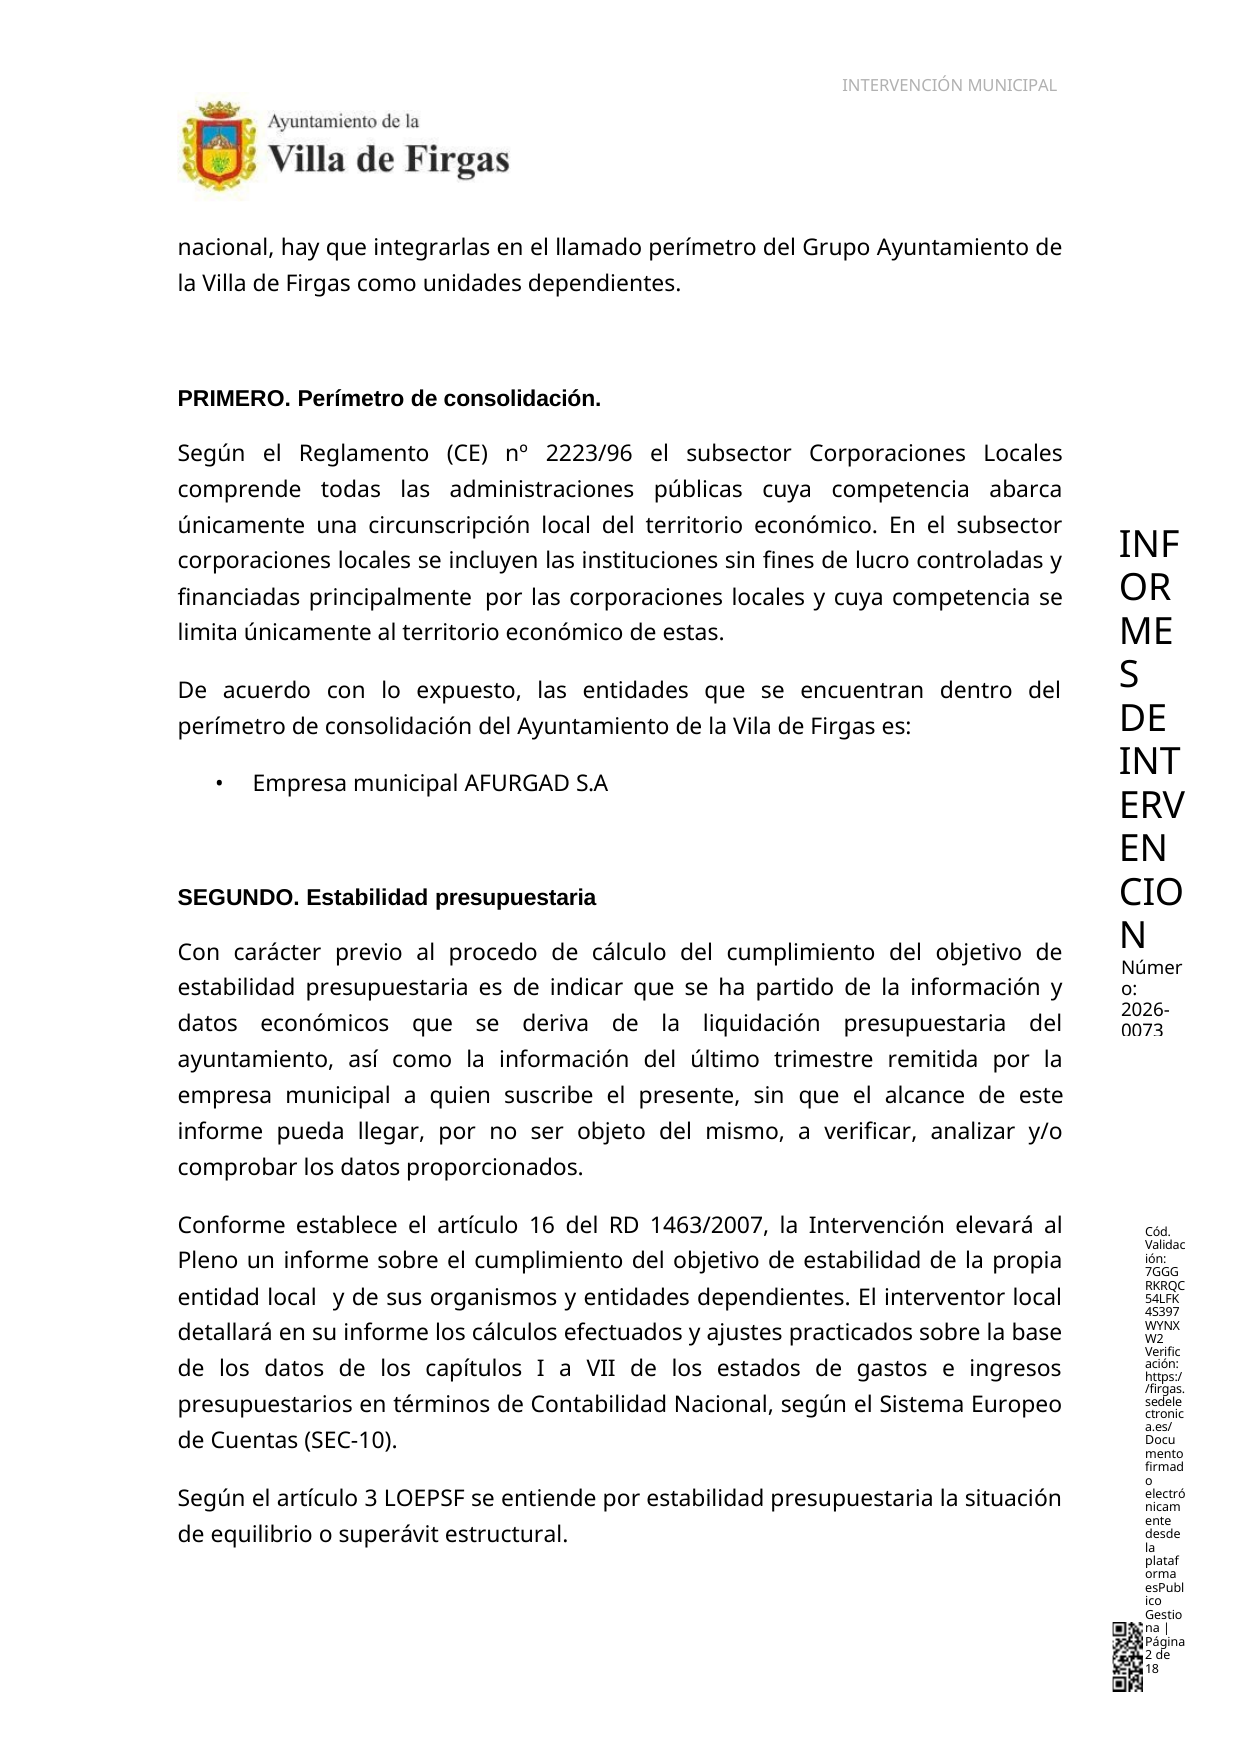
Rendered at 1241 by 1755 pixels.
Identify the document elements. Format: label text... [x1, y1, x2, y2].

subtitle SEGUNDO. Estabilidad presupuestaria [177, 884, 1117, 910]
text Con carácter previo al procedo de cálculo del cumplimiento del objetivo de estabilidad presupuestaria es de indicar que se ha partido de la información y datos económicos que se deriva de la liquidación presupuestaria del ayuntamiento, así como la información del último trimestre remitida por la empresa municipal a quien suscribe el presente, sin que el alcance de este informe pueda llegar, por no ser objeto del mismo, a verificar, analizar y/o comprobar los datos proporcionados. [177, 935, 1063, 1182]
text Cód. Validación: 7GGGRKRQC54LFK4S397WYNXW2 [1145, 1225, 1186, 1346]
list Empresa municipal AFURGAD S.A [215, 766, 1117, 798]
text Conforme establece el artículo 16 del RD 1463/2007, la Intervención elevará al Pleno un informe sobre el cumplimiento del objetivo de estabilidad de la propia entidad local y de sus organismos y entidades dependientes. El interventor local detallará en su informe los cálculos efectuados y ajustes practicados sobre la base de los datos de los capítulos I a VII de los estados de gastos e ingresos presupuestarios en términos de Contabilidad Nacional, según el Sistema Europeo de Cuentas (SEC-10). [177, 1208, 1063, 1455]
text [1143, 1224, 1186, 1754]
text Documento firmado electrónicamente desde la plataforma esPublico Gestiona | Página 2 de 18 [1145, 1434, 1186, 1676]
text Según el Reglamento (CE) nº 2223/96 el subsector Corporaciones Locales comprende todas las administraciones públicas cuya competencia abarca únicamente una circunscripción local del territorio económico. En el subsector corporaciones locales se incluyen las instituciones sin fines de lucro controladas y financiadas principalmente por las corporaciones locales y cuya competencia se limita únicamente al territorio económico de estas. [177, 437, 1063, 648]
text INFORMES DE INTERVENCION [1119, 522, 1185, 958]
list [1185, 766, 1211, 798]
text Según el artículo 3 LOEPSF se entiende por estabilidad presupuestaria la situación de equilibrio o superávit estructural. [177, 1482, 1063, 1549]
text De acuerdo con lo expuesto, las entidades que se encuentran dentro del perímetro de consolidación del Ayuntamiento de la Vila de Firgas es: [177, 674, 1062, 741]
subtitle PRIMERO. Perímetro de consolidación. [177, 385, 1211, 412]
text [1117, 520, 1185, 1036]
text Número: 2026-0073 Fecha: 09/03/2026 [1121, 958, 1185, 1036]
text Verificación: https://firgas.sedelectronica.es/ [1145, 1346, 1186, 1434]
text nacional, hay que integrarlas en el llamado perímetro del Grupo Ayuntamiento de la Villa de Firgas como unidades dependientes. [177, 231, 1063, 298]
